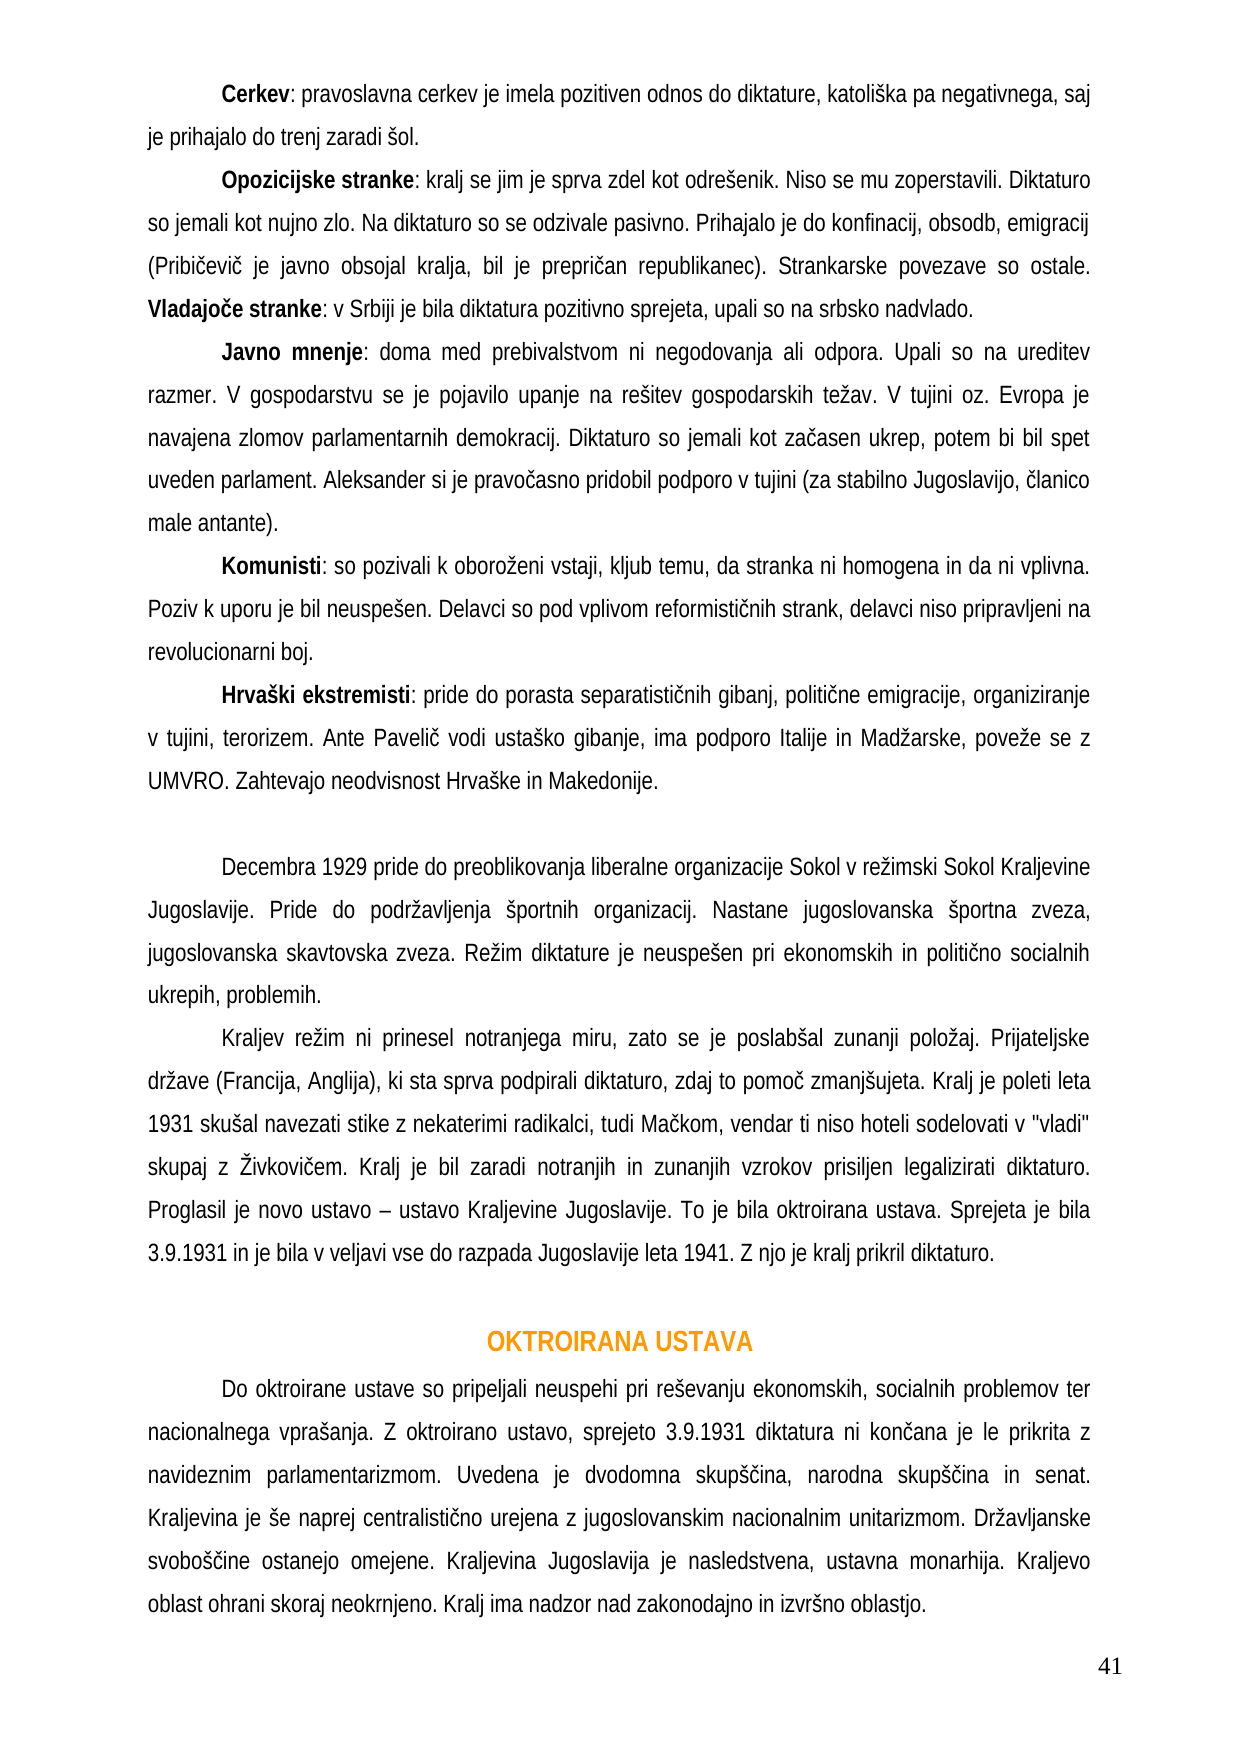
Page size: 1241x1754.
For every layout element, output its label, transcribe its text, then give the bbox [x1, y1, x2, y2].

text Komunisti: so pozivali k oboroženi vstaji, kljub temu, da stranka ni homogena in da ni vplivna. Poziv k uporu je bil neuspešen. Delavci so pod vplivom reformističnih strank, delavci niso pripravljeni na revolucionarni boj. [148, 551, 1093, 666]
text OKTROIRANA USTAVA [148, 1324, 1093, 1357]
text Javno mnenje: doma med prebivalstvom ni negodovanja ali odpora. Upali so na ureditev razmer. V gospodarstvu se je pojavilo upanje na rešitev gospodarskih težav. V tujini oz. Evropa je navajena zlomov parlamentarnih demokracij. Diktaturo so jemali kot začasen ukrep, potem bi bil spet uveden parlament. Aleksander si je pravočasno pridobil podporo v tujini (za stabilno Jugoslavijo, članico male antante). [148, 337, 1093, 537]
text Opozicijske stranke: kralj se jim je sprva zdel kot odrešenik. Niso se mu zoperstavili. Diktaturo so jemali kot nujno zlo. Na diktaturo so se odzivale pasivno. Prihajalo je do konfinacij, obsodb, emigracij (Pribičevič je javno obsojal kralja, bil je prepričan republikanec). Strankarske povezave so ostale. Vladajoče stranke: v Srbiji je bila diktatura pozitivno sprejeta, upali so na srbsko nadvlado. [148, 165, 1093, 322]
text Do oktroirane ustave so pripeljali neuspehi pri reševanju ekonomskih, socialnih problemov ter nacionalnega vprašanja. Z oktroirano ustavo, sprejeto 3.9.1931 diktatura ni končana je le prikrita z navideznim parlamentarizmom. Uvedena je dvodomna skupščina, narodna skupščina in senat. Kraljevina je še naprej centralistično urejena z jugoslovanskim nacionalnim unitarizmom. Državljanske svoboščine ostanejo omejene. Kraljevina Jugoslavija je nasledstvena, ustavna monarhija. Kraljevo oblast ohrani skoraj neokrnjeno. Kralj ima nadzor nad zakonodajno in izvršno oblastjo. [148, 1374, 1093, 1617]
text Hrvaški ekstremisti: pride do porasta separatističnih gibanj, politične emigracije, organiziranje v tujini, terorizem. Ante Pavelič vodi ustaško gibanje, ima podporo Italije in Madžarske, poveže se z UMVRO. Zahtevajo neodvisnost Hrvaške in Makedonije. [148, 680, 1093, 794]
text Kraljev režim ni prinesel notranjega miru, zato se je poslabšal zunanji položaj. Prijateljske države (Francija, Anglija), ki sta sprva podpirali diktaturo, zdaj to pomoč zmanjšujeta. Kralj je poleti leta 1931 skušal navezati stike z nekaterimi radikalci, tudi Mačkom, vendar ti niso hoteli sodelovati v ''vladi'' skupaj z Živkovičem. Kralj je bil zaradi notranjih in zunanjih vzrokov prisiljen legalizirati diktaturo. Proglasil je novo ustavo – ustavo Kraljevine Jugoslavije. To je bila oktroirana ustava. Sprejeta je bila 3.9.1931 in je bila v veljavi vse do razpada Jugoslavije leta 1941. Z njo je kralj prikril diktaturo. [148, 1023, 1093, 1267]
text Cerkev: pravoslavna cerkev je imela pozitiven odnos do diktature, katoliška pa negativnega, saj je prihajalo do trenj zaradi šol. [148, 79, 1093, 151]
text Decembra 1929 pride do preoblikovanja liberalne organizacije Sokol v režimski Sokol Kraljevine Jugoslavije. Pride do podržavljenja športnih organizacij. Nastane jugoslovanska športna zveza, jugoslovanska skavtovska zveza. Režim diktature je neuspešen pri ekonomskih in politično socialnih ukrepih, problemih. [148, 852, 1093, 1009]
